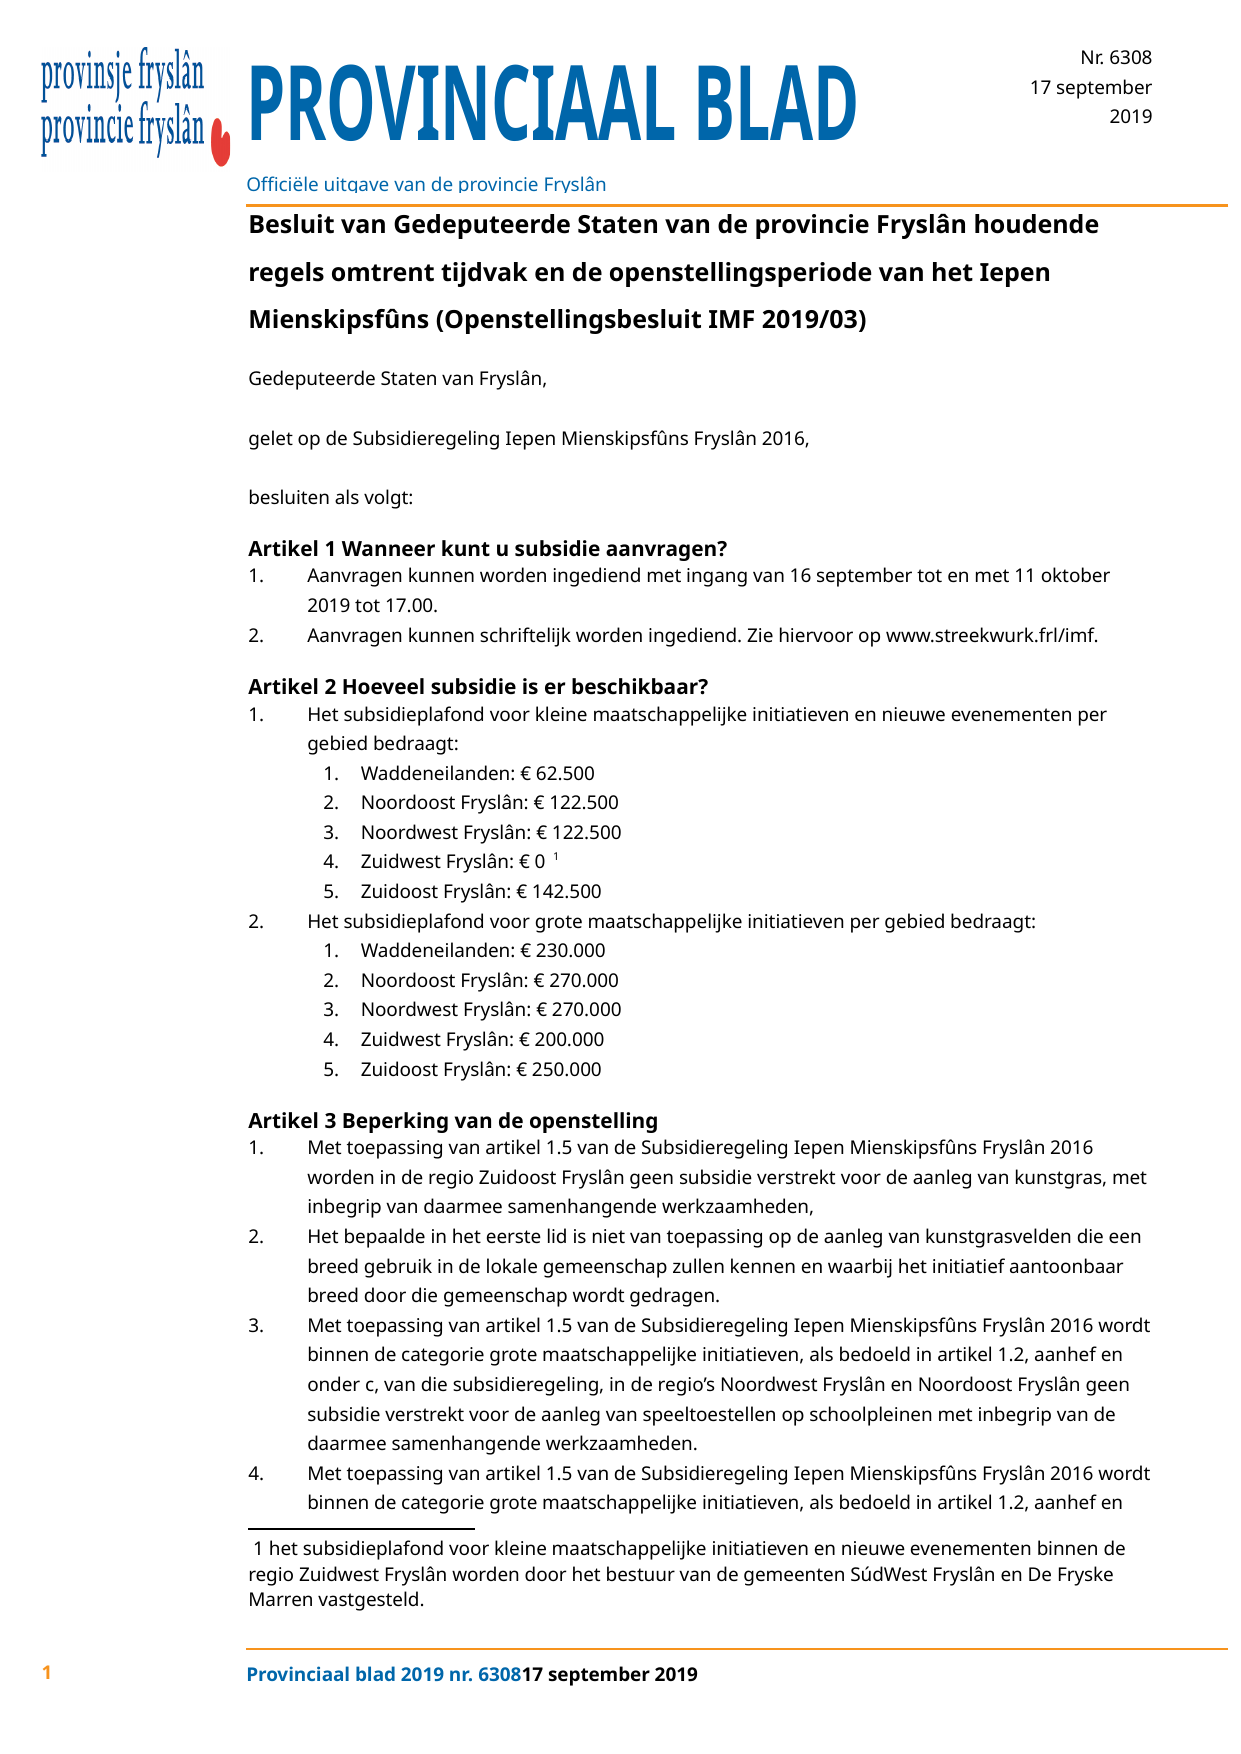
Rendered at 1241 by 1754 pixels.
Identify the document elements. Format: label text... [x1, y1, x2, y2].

list Noordoost Fryslân: € 122.500 [323, 789, 1152, 815]
text Artikel 1 Wanneer kunt u subsidie aanvragen? [248, 534, 1152, 563]
text gelet op de Subsidieregeling Iepen Mienskipsfûns Fryslân 2016, [248, 425, 1152, 450]
text Artikel 2 Hoeveel subsidie is er beschikbaar? [248, 672, 1152, 701]
text besluiten als volgt: [248, 484, 1152, 509]
list Zuidwest Fryslân: € 0 [323, 849, 1152, 874]
list Zuidoost Fryslân: € 142.500 [323, 878, 1152, 904]
list Het bepaalde in het eerste lid is niet van toepassing op de aanleg van kunstgrasvelden die een breed gebruik in de lokale gemeenschap zullen kennen en waarbij het initiatief aantoonbaar breed door die gemeenschap wordt gedragen. [248, 1223, 1152, 1308]
list Met toepassing van artikel 1.5 van de Subsidieregeling Iepen Mienskipsfûns Fryslân 2016 wordt binnen de categorie grote maatschappelijke initiatieven, als bedoeld in artikel 1.2, aanhef en onder c, van die subsidieregeling, in de regio’s Noordwest Fryslân en Noordoost Fryslân geen subsidie verstrekt voor de aanleg van speeltoestellen op schoolpleinen met inbegrip van de daarmee samenhangende werkzaamheden. [248, 1312, 1152, 1456]
text Gedeputeerde Staten van Fryslân, [248, 366, 1152, 391]
list Het subsidieplafond voor grote maatschappelijke initiatieven per gebied bedraagt: [248, 908, 1152, 933]
list het subsidieplafond voor kleine maatschappelijke initiatieven en nieuwe evenementen binnen de regio Zuidwest Fryslân worden door het bestuur van de gemeenten SúdWest Fryslân en De Fryske Marren vastgesteld. [248, 1535, 1152, 1612]
picture [41, 47, 231, 172]
list Waddeneilanden: € 230.000 [323, 937, 1152, 963]
list Zuidwest Fryslân: € 200.000 [323, 1026, 1152, 1052]
list Het subsidieplafond voor kleine maatschappelijke initiatieven en nieuwe evenementen per gebied bedraagt: [248, 701, 1152, 756]
list Waddeneilanden: € 62.500 [323, 760, 1152, 786]
list Aanvragen kunnen schriftelijk worden ingediend. Zie hiervoor op www.streekwurk.frl/imf. [248, 622, 1152, 648]
list Zuidoost Fryslân: € 250.000 [323, 1056, 1152, 1081]
list Met toepassing van artikel 1.5 van de Subsidieregeling Iepen Mienskipsfûns Fryslân 2016 worden in de regio Zuidoost Fryslân geen subsidie verstrekt voor de aanleg van kunstgras, met inbegrip van daarmee samenhangende werkzaamheden, [248, 1134, 1152, 1219]
list Noordwest Fryslân: € 270.000 [323, 997, 1152, 1022]
text Besluit van Gedeputeerde Staten van de provincie Fryslân houdende regels omtrent tijdvak en de openstellingsperiode van het Iepen Mienskipsfûns (Openstellingsbesluit IMF 2019/03) [248, 207, 1152, 336]
text Artikel 3 Beperking van de openstelling [248, 1106, 1152, 1134]
list Met toepassing van artikel 1.5 van de Subsidieregeling Iepen Mienskipsfûns Fryslân 2016 wordt binnen de categorie grote maatschappelijke initiatieven, als bedoeld in artikel 1.2, aanhef en [248, 1460, 1152, 1515]
list Aanvragen kunnen worden ingediend met ingang van 16 september tot en met 11 oktober 2019 tot 17.00. [248, 563, 1152, 618]
list Noordoost Fryslân: € 270.000 [323, 967, 1152, 993]
list Noordwest Fryslân: € 122.500 [323, 819, 1152, 845]
